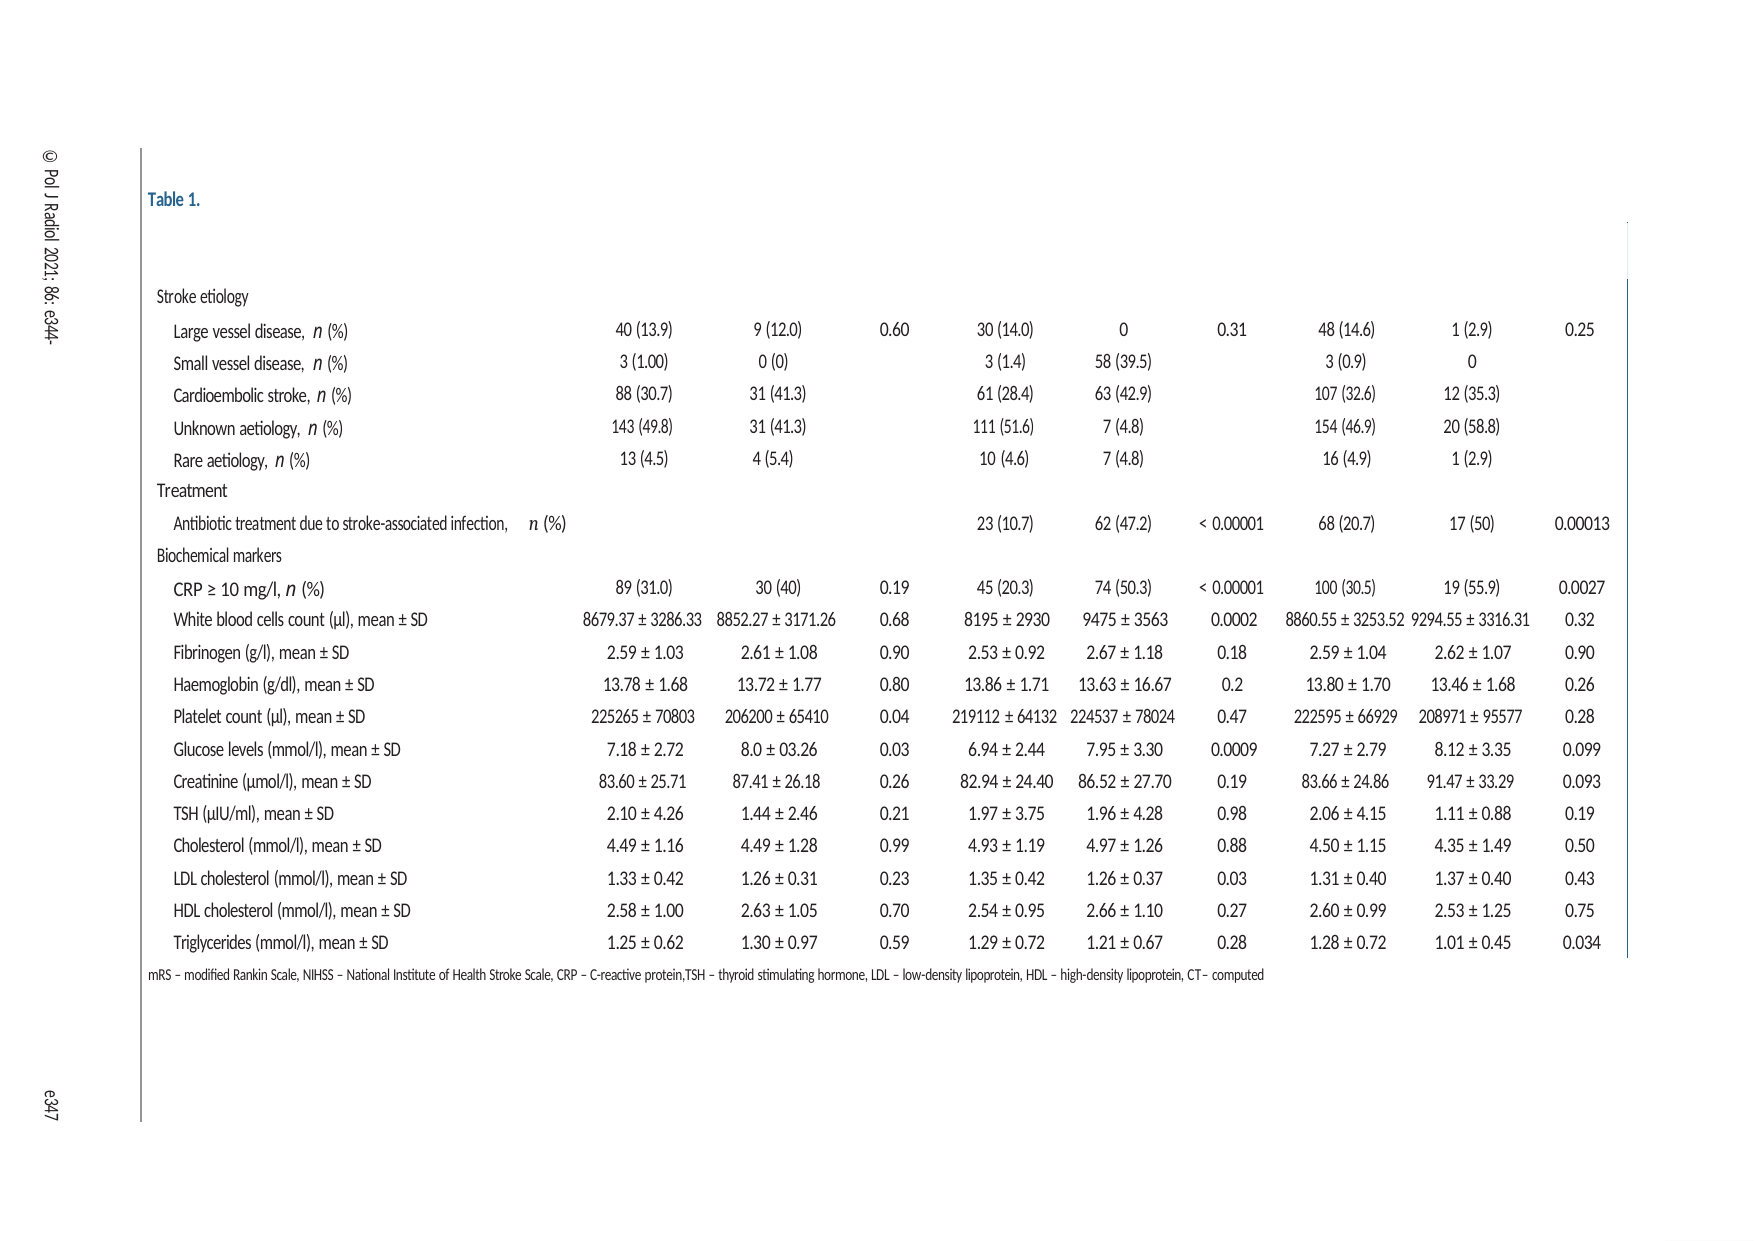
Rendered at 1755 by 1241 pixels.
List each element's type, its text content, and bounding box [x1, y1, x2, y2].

text p-value mRS: 0-5 [1207, 226, 1410, 252]
text 0.68 [878, 607, 912, 632]
text 89 (31.0) [615, 574, 711, 600]
text 2.58 ± 1.00 [607, 897, 711, 923]
text 9294.55 ± 3316.31 [1411, 607, 1534, 632]
text Haemoglobin (g/dl), mean ± SD [173, 671, 577, 697]
text 7 (4.8) [1103, 445, 1182, 471]
text 13.46 ± 1.68 [1430, 671, 1534, 697]
text mRS – modified Rankin Scale, NIHSS – National Institute of Health Stroke Scale, CRP – C-reactive protein,TSH – thyroid stimulating hormone, LDL – low-density lipoprotein, HDL – high-density lipoprotein, CT– computed tomography [148, 964, 1272, 985]
text 13 (4.5) [619, 445, 711, 471]
text 0.04 [878, 703, 912, 729]
text 1.26 ± 0.37 [1086, 865, 1182, 890]
text 13.63 ± 16.67 [1078, 671, 1182, 697]
text 1.21 ± 0.67 [1086, 929, 1182, 955]
text 1.01 ± 0.45 [1434, 929, 1534, 955]
text 1.26 ± 0.31 [741, 865, 845, 890]
text 6.94 ± 2.44 [968, 736, 1066, 761]
text 1.29 ± 0.72 [968, 929, 1066, 955]
text 219112 ± 64132 [952, 703, 1066, 729]
text 91.47 ± 33.29 [1426, 768, 1534, 793]
text 4.50 ± 1.15 [1309, 833, 1410, 858]
text 3 (1.00) [619, 348, 711, 374]
text 0.19 [1215, 768, 1249, 793]
text 0.27 [1215, 897, 1249, 923]
text 31 (41.3) [749, 413, 845, 438]
text 0.26 [1563, 671, 1597, 697]
text 9475 ± 3563 [1082, 607, 1182, 632]
text 0.0009 [1211, 736, 1284, 761]
text 7.18 ± 2.72 [607, 736, 711, 761]
text No haemorrhage [586, 226, 698, 252]
text 208971 ± 95577 [1418, 703, 1534, 729]
text White blood cells count (µl), mean ± SD [173, 607, 577, 632]
text 1 (2.9) [1451, 445, 1534, 471]
text 13.72 ± 1.77 [737, 671, 845, 697]
text 30 (40) [755, 574, 845, 600]
text 0.80 [878, 671, 912, 697]
text 30 (14.0) [977, 316, 1066, 341]
text 45 (20.3) [977, 574, 1066, 600]
text 0 (0) [711, 348, 836, 374]
text 4.93 ± 1.19 [968, 833, 1066, 858]
text 0.19 [878, 574, 912, 600]
text 8860.55 ± 3253.52 [1285, 607, 1410, 632]
text 0.23 [878, 865, 912, 890]
text 2.53 ± 1.25 [1434, 897, 1534, 923]
text Cardioembolic stroke, n (%) [173, 381, 577, 409]
text 1.25 ± 0.62 [607, 929, 711, 955]
text 20 (58.8) [1443, 413, 1534, 438]
text 8.12 ± 3.35 [1434, 736, 1534, 761]
text 7.95 ± 3.30 [1086, 736, 1182, 761]
text e347 [40, 1091, 64, 1123]
text 2.06 ± 4.15 [1309, 800, 1410, 826]
text mRS: 6 p-value [1448, 226, 1627, 252]
text 2.10 ± 4.26 [607, 800, 711, 826]
text 0.093 [1563, 768, 1627, 793]
text 222595 ± 66929 [1293, 703, 1410, 729]
text 83.60 ± 25.71 [599, 768, 711, 793]
text 0.00013 [1554, 510, 1627, 535]
text © Pol J Radiol 2021; 86: e344-e352 [39, 148, 64, 364]
text 8852.27 ± 3171.26 [716, 607, 845, 632]
text Platelet count (µl), mean ± SD [173, 703, 577, 729]
text 1.11 ± 0.88 [1434, 800, 1534, 826]
text 0.034 [1563, 929, 1627, 955]
text LDL cholesterol (mmol/l), mean ± SD [173, 865, 577, 890]
text 4.97 ± 1.26 [1086, 833, 1182, 858]
text 2.66 ± 1.10 [1086, 897, 1182, 923]
text 7 (4.8) [1103, 413, 1182, 438]
text 19 (55.9) [1443, 574, 1534, 600]
text 0.28 [1563, 703, 1597, 729]
text 224537 ± 78024 [1070, 703, 1182, 729]
text p-value [869, 226, 946, 252]
text 83.66 ± 24.86 [1301, 768, 1410, 793]
text 1.44 ± 2.46 [741, 800, 845, 826]
text 87.41 ± 26.18 [732, 768, 845, 793]
text 40 (13.9) [615, 316, 711, 341]
text 74 (50.3) [1094, 574, 1182, 600]
text HDL cholesterol (mmol/l), mean ± SD [173, 897, 577, 923]
text 0.18 [1215, 639, 1249, 664]
text n = 328 [1320, 252, 1410, 277]
text 23 (10.7) [977, 510, 1066, 535]
text n = 75 [719, 252, 836, 277]
text 16 (4.9) [1322, 445, 1410, 471]
text 48 (14.6) [1318, 316, 1410, 341]
text 0.26 [878, 768, 912, 793]
text 1.33 ± 0.42 [607, 865, 711, 890]
text 0.98 [1215, 800, 1249, 826]
text Stroke etiology [157, 284, 1627, 309]
text 3 (0.9) [1284, 348, 1408, 374]
text Creatinine (µmol/l), mean ± SD [173, 768, 577, 793]
text CRP ≥ 10 mg/l, n (%) [173, 574, 577, 602]
text 1.30 ± 0.97 [741, 929, 845, 955]
text 2.59 ± 1.04 [1309, 639, 1410, 664]
text 1.37 ± 0.40 [1434, 865, 1534, 890]
text 0.32 [1563, 607, 1597, 632]
text 100 (30.5) [1314, 574, 1410, 600]
text 82.94 ± 24.40 [960, 768, 1066, 793]
text 1 (2.9) [1451, 316, 1534, 341]
text 4 (5.4) [711, 445, 835, 471]
text Treatment [157, 477, 1627, 503]
text Triglycerides (mmol/l), mean ± SD [173, 929, 577, 955]
text n = 287 [586, 252, 702, 277]
text Small vessel disease, n (%) [173, 348, 577, 376]
text 0.50 [1563, 833, 1597, 858]
text 225265 ± 70803 [591, 703, 711, 729]
text 2.63 ± 1.05 [741, 897, 845, 923]
text 62 (47.2) [1094, 510, 1182, 535]
text Parameters [157, 226, 577, 252]
text Large vessel disease, n (%) [173, 316, 577, 344]
text Table 1. Cont. [148, 187, 238, 212]
text 17 (50) [1449, 510, 1534, 535]
text Antibiotic treatment due to stroke-associated infection, n (%) [173, 510, 577, 535]
text 8.0 ± 03.26 [741, 736, 845, 761]
text 0.31 [1215, 316, 1249, 341]
text 31 (41.3) [749, 381, 845, 406]
text Unknown aetiology, n (%) [173, 413, 577, 441]
text Glucose levels (mmol/l), mean ± SD [173, 736, 577, 761]
text 13.86 ± 1.71 [964, 671, 1066, 697]
text 206200 ± 65410 [724, 703, 845, 729]
text 58 (39.5) [1094, 348, 1182, 374]
text 0.70 [878, 897, 912, 923]
text 107 (32.6) [1314, 381, 1410, 406]
text 111 (51.6) [972, 413, 1066, 438]
text 0.03 [878, 736, 912, 761]
text 8195 ± 2930 [964, 607, 1066, 632]
text TSH (µIU/ml), mean ± SD [173, 800, 577, 826]
text 2.59 ± 1.03 [607, 639, 711, 664]
text 0.59 [878, 929, 912, 955]
text 143 (49.8) [611, 413, 711, 438]
text 0.88 [1215, 833, 1249, 858]
text 13.78 ± 1.68 [603, 671, 711, 697]
text 3 (1.4) [984, 348, 1066, 374]
text 0.60 [878, 316, 912, 341]
text 13.80 ± 1.70 [1305, 671, 1410, 697]
text 0.25 [1563, 316, 1597, 341]
text 1.35 ± 0.42 [968, 865, 1066, 890]
text 12 (35.3) [1443, 381, 1534, 406]
text 0.0027 [1558, 574, 1627, 600]
text 9 (12.0) [753, 316, 845, 341]
text 0.21 [878, 800, 912, 826]
text 0.47 [1215, 703, 1249, 729]
text n = 34 [1449, 252, 1627, 277]
text 0.03 [1215, 865, 1249, 890]
text mRS: 0-2 mRS: 3-6 [975, 226, 1182, 252]
text 0.99 [878, 833, 912, 858]
text 4.49 ± 1.16 [607, 833, 711, 858]
text Fibrinogen (g/l), mean ± SD [173, 639, 577, 664]
text 2.54 ± 0.95 [968, 897, 1066, 923]
text 0.90 [1563, 639, 1597, 664]
text 0.2 [1215, 671, 1249, 697]
text n = 215 n = 147 [979, 252, 1182, 277]
text 4.49 ± 1.28 [741, 833, 845, 858]
text 4.35 ± 1.49 [1434, 833, 1534, 858]
text 2.53 ± 0.92 [968, 639, 1066, 664]
text 0.90 [878, 639, 912, 664]
text 1.97 ± 3.75 [968, 800, 1066, 826]
text 0.75 [1563, 897, 1597, 923]
text < 0.00001 [1199, 574, 1284, 600]
text 1.28 ± 0.72 [1309, 929, 1410, 955]
text 8679.37 ± 3286.33 [583, 607, 711, 632]
text 68 (20.7) [1318, 510, 1410, 535]
text Haemorrhage [719, 226, 833, 252]
text 0.0002 [1211, 607, 1284, 632]
text Biochemical markers [157, 542, 1627, 567]
text 0 [1066, 316, 1182, 341]
text 88 (30.7) [615, 381, 711, 406]
text 0.28 [1215, 929, 1249, 955]
text 61 (28.4) [977, 381, 1066, 406]
text 63 (42.9) [1094, 381, 1182, 406]
text 2.62 ± 1.07 [1434, 639, 1534, 664]
text 0.099 [1563, 736, 1627, 761]
text 2.67 ± 1.18 [1086, 639, 1182, 664]
text Rare aetiology, n (%) [173, 445, 577, 473]
text 86.52 ± 27.70 [1078, 768, 1182, 793]
text < 0.00001 [1199, 510, 1284, 535]
text 1.31 ± 0.40 [1309, 865, 1410, 890]
text 2.60 ± 0.99 [1309, 897, 1410, 923]
text Cholesterol (mmol/l), mean ± SD [173, 833, 577, 858]
text 154 (46.9) [1314, 413, 1410, 438]
text 0.43 [1563, 865, 1597, 890]
text 0 [1410, 348, 1534, 374]
text 10 (4.6) [979, 445, 1066, 471]
text 1.96 ± 4.28 [1086, 800, 1182, 826]
text 7.27 ± 2.79 [1309, 736, 1410, 761]
text 2.61 ± 1.08 [741, 639, 845, 664]
text 0.19 [1563, 800, 1597, 826]
